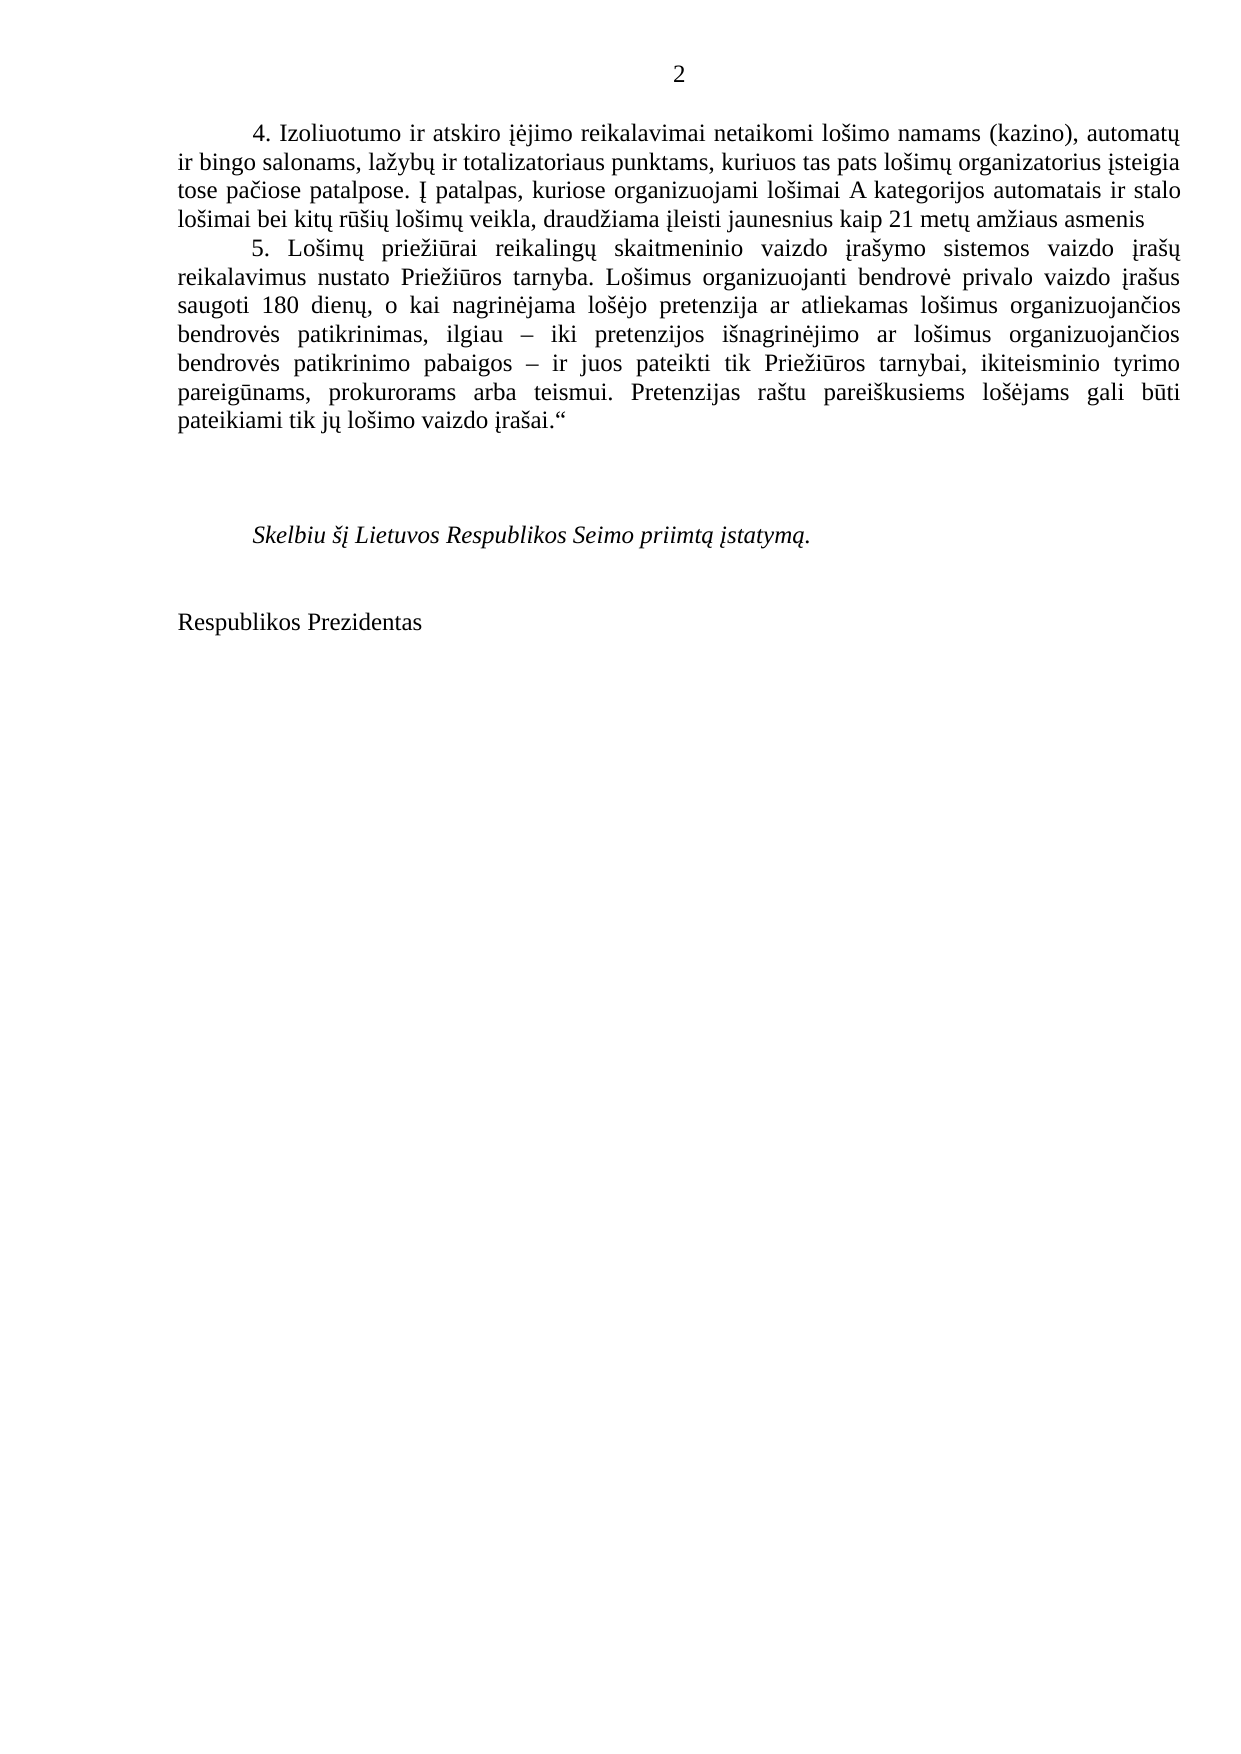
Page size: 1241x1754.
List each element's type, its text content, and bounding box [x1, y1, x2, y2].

text Skelbiu šį Lietuvos Respublikos Seimo priimtą įstatymą. [177, 521, 1146, 549]
text Respublikos Prezidentas [177, 607, 1146, 636]
text 4. Izoliuotumo ir atskiro įėjimo reikalavimai netaikomi lošimo namams (kazino), automatų ir bingo salonams, lažybų ir totalizatoriaus punktams, kuriuos tas pats lošimų organizatorius įsteigia tose pačiose patalpose. Į patalpas, kuriose organizuojami lošimai A kategorijos automatais ir stalo lošimai bei kitų rūšių lošimų veikla, draudžiama įleisti jaunesnius kaip 21 metų amžiaus asmenis [177, 118, 1181, 233]
text 5. Lošimų priežiūrai reikalingų skaitmeninio vaizdo įrašymo sistemos vaizdo įrašų reikalavimus nustato Priežiūros tarnyba. Lošimus organizuojanti bendrovė privalo vaizdo įrašus saugoti 180 dienų, o kai nagrinėjama lošėjo pretenzija ar atliekamas lošimus organizuojančios bendrovės patikrinimas, ilgiau – iki pretenzijos išnagrinėjimo ar lošimus organizuojančios bendrovės patikrinimo pabaigos – ir juos pateikti tik Priežiūros tarnybai, ikiteisminio tyrimo pareigūnams, prokurorams arba teismui. Pretenzijas raštu pareiškusiems lošėjams gali būti pateikiami tik jų lošimo vaizdo įrašai.“ [177, 233, 1181, 434]
